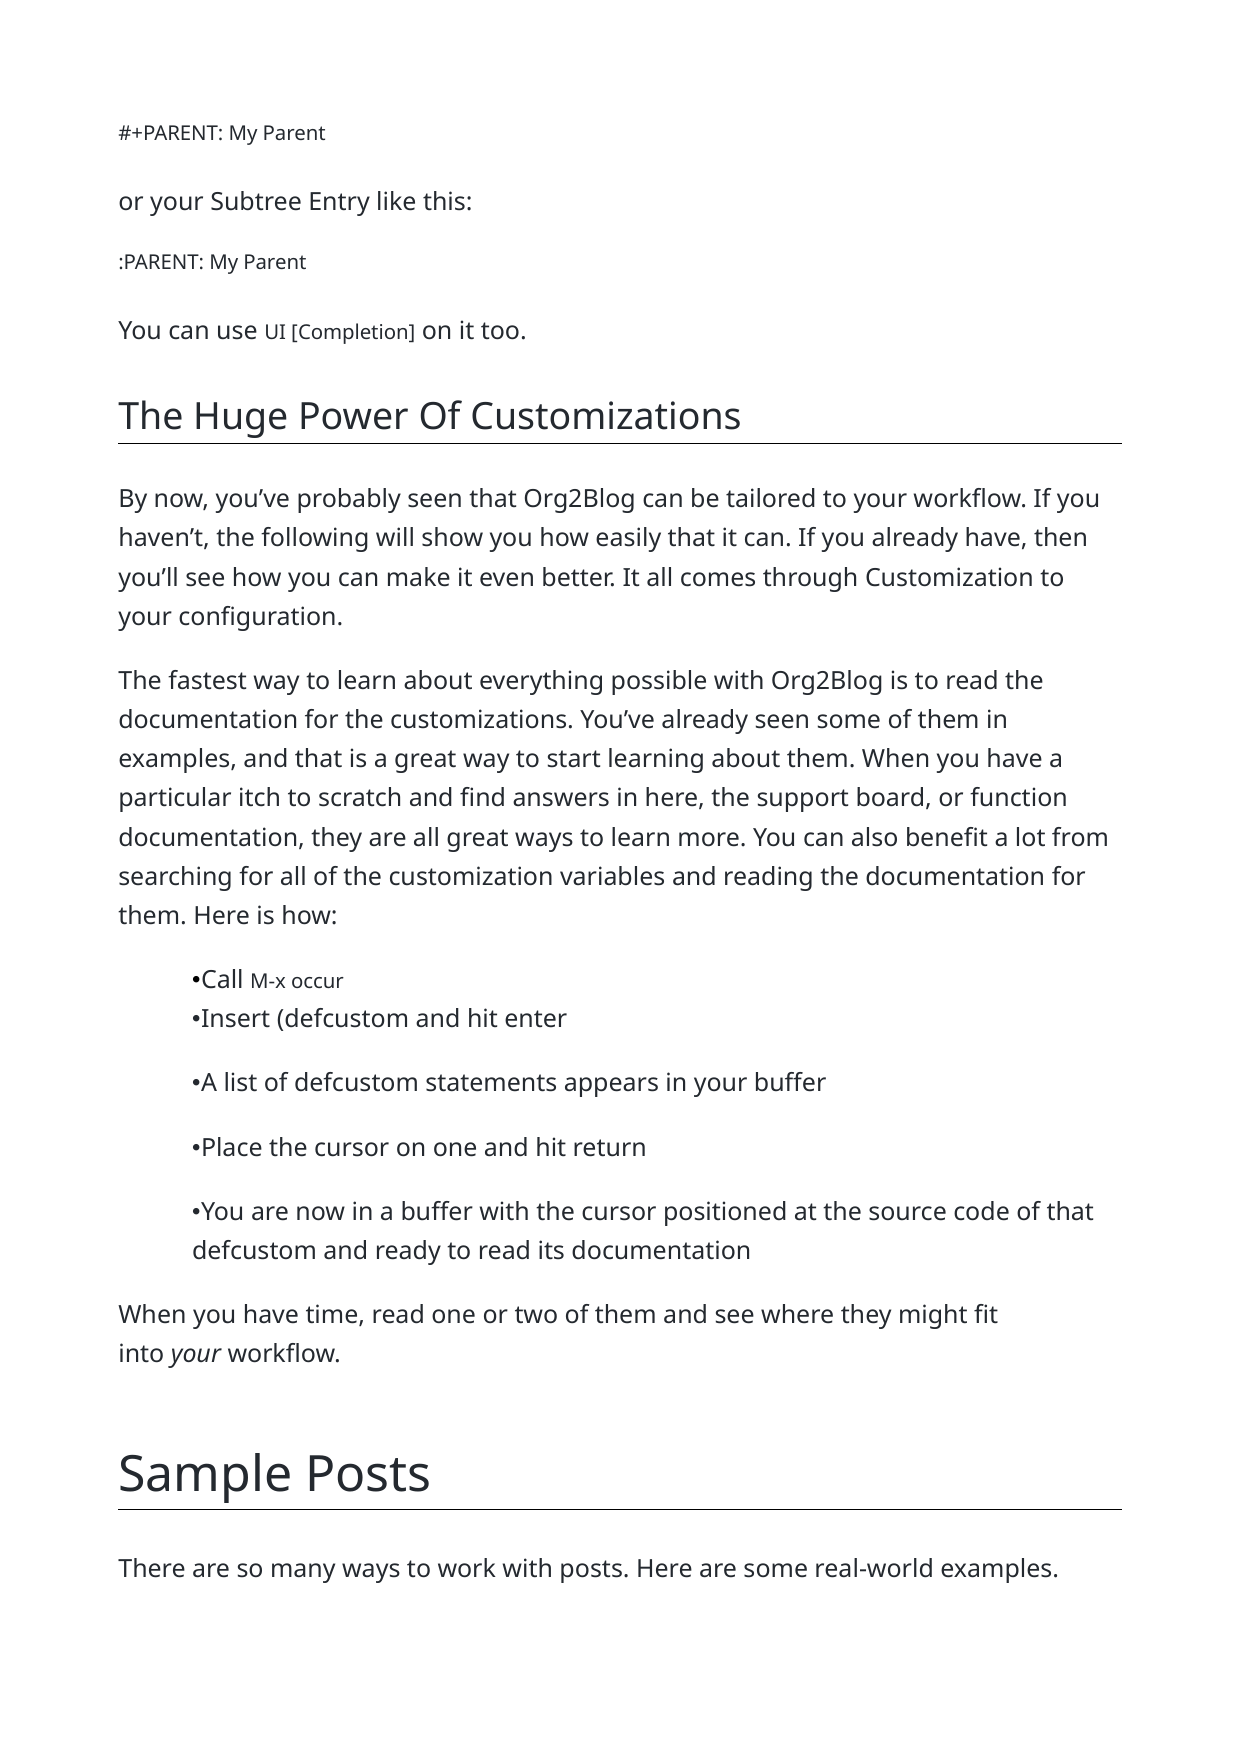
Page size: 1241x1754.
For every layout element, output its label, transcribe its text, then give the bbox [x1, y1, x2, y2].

text When you have time, read one or two of them and see where they might fit into your workflow. [118, 1297, 1122, 1370]
list Place the cursor on one and hit return [118, 1129, 1122, 1163]
text You can use UI [Completion] on it too. [118, 312, 1122, 347]
text There are so many ways to work with posts. Here are some real-world examples. [118, 1551, 1122, 1585]
text The fastest way to learn about everything possible with Org2Blog is to read the documentation for the customizations. You’ve already seen some of them in examples, and that is a great way to start learning about them. When you have a particular itch to scratch and find answers in here, the support board, or function documentation, they are all great ways to learn more. You can also benefit a lot from searching for all of the customization variables and reading the documentation for them. Here is how: [118, 663, 1122, 932]
text #+PARENT: My Parent [118, 118, 1122, 146]
text or your Subtree Entry like this: [118, 183, 1122, 217]
subtitle Sample Posts [118, 1438, 1122, 1509]
text By now, you’ve probably seen that Org2Blog can be tailored to your workflow. If you haven’t, the following will show you how easily that it can. If you already have, then you’ll see how you can make it even better. It all comes through Customization to your configuration. [118, 481, 1122, 632]
list You are now in a buffer with the cursor positioned at the source code of that defcustom and ready to read its documentation [118, 1193, 1122, 1267]
list A list of defcustom statements appears in your buffer [118, 1065, 1122, 1099]
list Insert (defcustom and hit enter [118, 1001, 1122, 1035]
text :PARENT: My Parent [118, 247, 1122, 275]
subtitle The Huge Power Of Customizations [118, 389, 1122, 443]
list Call M-x occur [118, 962, 1122, 996]
